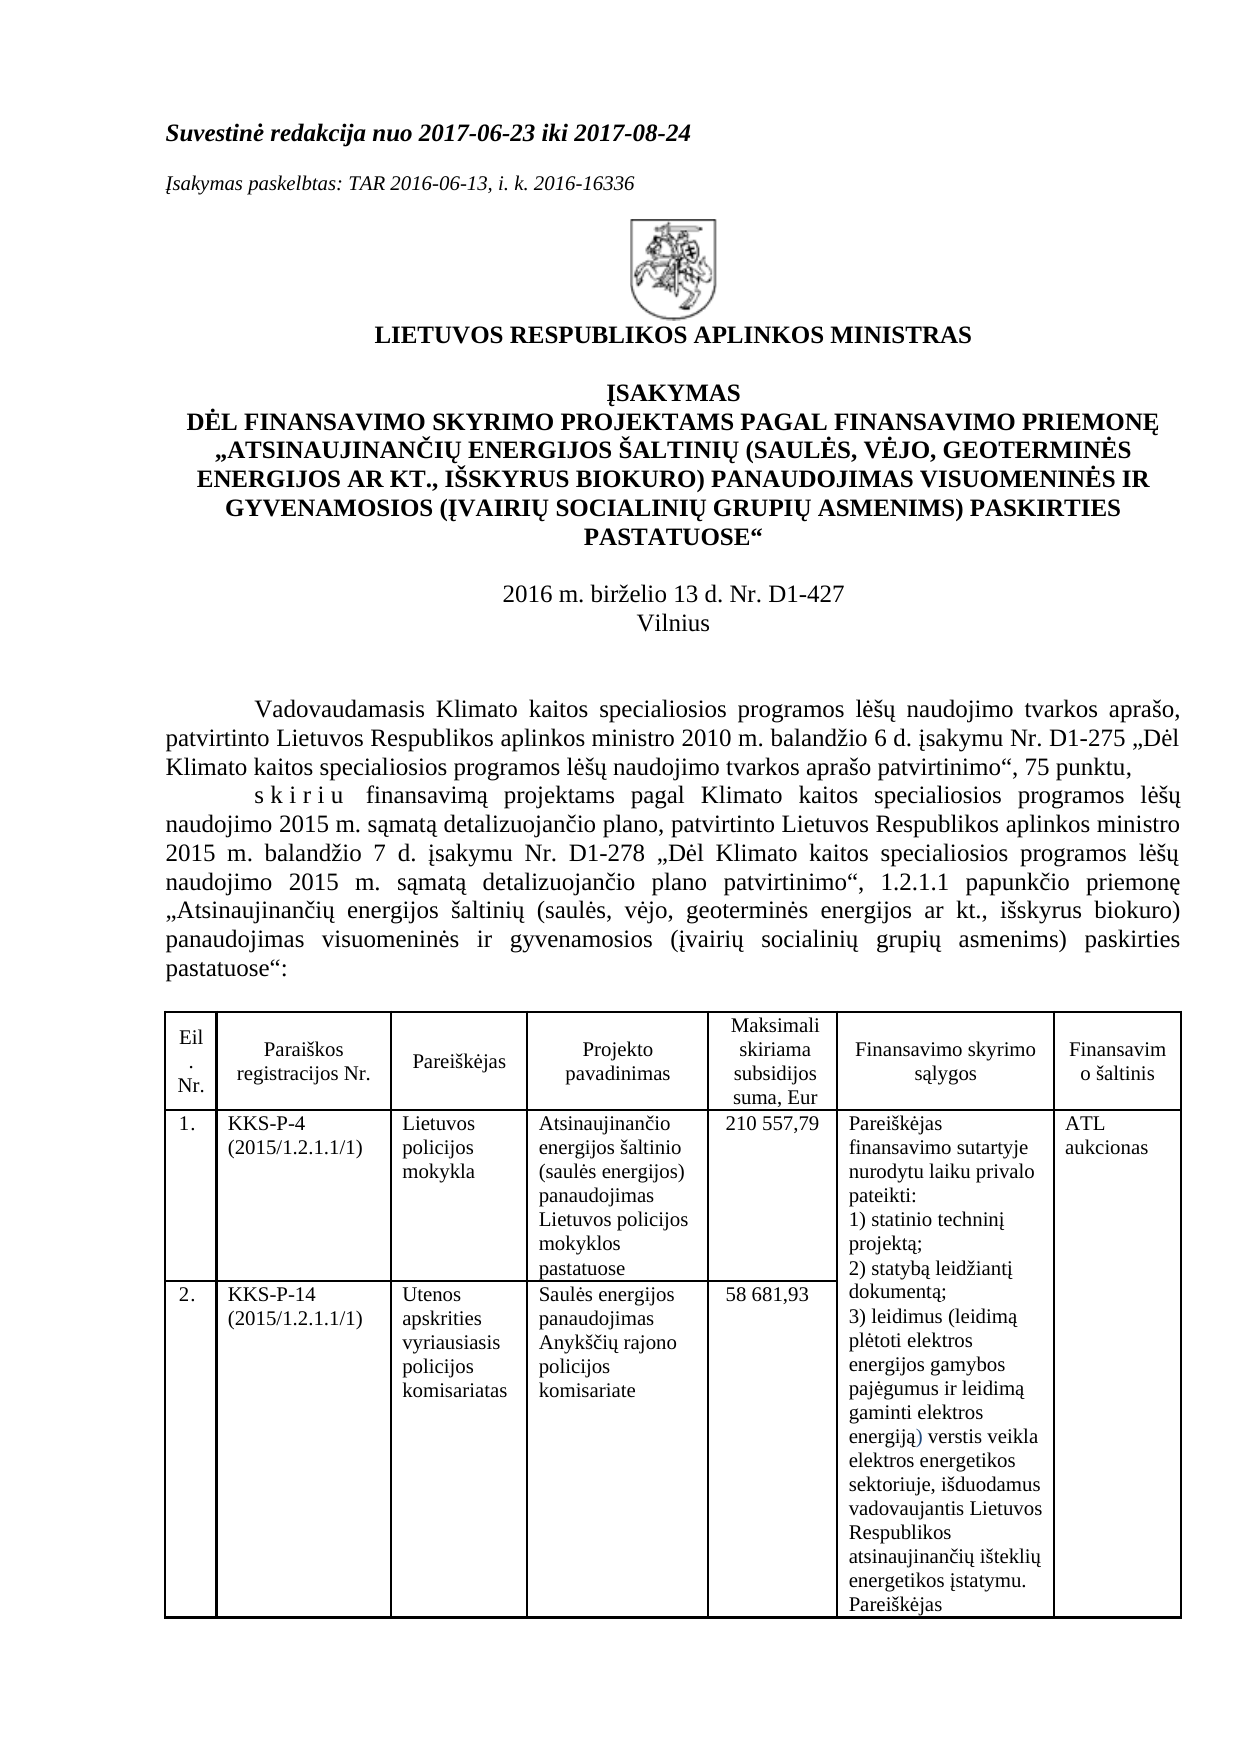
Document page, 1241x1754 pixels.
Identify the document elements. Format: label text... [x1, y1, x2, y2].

text ĮSAKYMAS [165, 378, 1181, 407]
table_header Projekto pavadinimas [528, 1013, 707, 1109]
table_cell ATL aukcionas [1055, 1111, 1180, 1616]
table_cell Pareiškėjas finansavimo sutartyje nurodytu laiku privalo pateikti: 1) statinio techninį projektą; 2) statybą leidžiantį dokumentą; 3) leidimus (leidimą plėtoti elektros energijos gamybos pajėgumus ir leidimą gaminti elektros energiją) verstis veikla elektros energetikos sektoriuje, išduodamus vadovaujantis Lietuvos Respublikos atsinaujinančių išteklių energetikos įstatymu. Pareiškėjas [838, 1111, 1053, 1616]
table_cell 1. [166, 1111, 215, 1279]
text Suvestinė redakcija nuo 2017-06-23 iki 2017-08-24 [165, 118, 1181, 147]
table_cell 210 557,79 [709, 1111, 836, 1279]
text skiriu finansavimą projektams pagal Klimato kaitos specialiosios programos lėšų naudojimo 2015 m. sąmatą detalizuojančio plano, patvirtinto Lietuvos Respublikos aplinkos ministro 2015 m. balandžio 7 d. įsakymu Nr. D1-278 „Dėl Klimato kaitos specialiosios programos lėšų naudojimo 2015 m. sąmatą detalizuojančio plano patvirtinimo“, 1.2.1.1 papunkčio priemonę „Atsinaujinančių energijos šaltinių (saulės, vėjo, geoterminės energijos ar kt., išskyrus biokuro) panaudojimas visuomeninės ir gyvenamosios (įvairių socialinių grupių asmenims) paskirties pastatuose“: [165, 781, 1181, 982]
table_cell Atsinaujinančio energijos šaltinio (saulės energijos) panaudojimas Lietuvos policijos mokyklos pastatuose [528, 1111, 707, 1279]
table_header Finansavimo skyrimo sąlygos [838, 1013, 1053, 1109]
table_header Eil. Nr. [166, 1013, 215, 1109]
text Vilnius [165, 608, 1181, 637]
text DĖL FINANSAVIMO SKYRIMO PROJEKTAMS PAGAL FINANSAVIMO PRIEMONĘ „ATSINAUJINANČIŲ ENERGIJOS ŠALTINIŲ (SAULĖS, VĖJO, GEOTERMINĖS ENERGIJOS AR KT., IŠSKYRUS BIOKURO) PANAUDOJIMAS VISUOMENINĖS IR GYVENAMOSIOS (ĮVAIRIŲ SOCIALINIŲ GRUPIŲ ASMENIMS) PASKIRTIES PASTATUOSE“ [165, 407, 1181, 551]
table_header Pareiškėjas [392, 1013, 526, 1109]
text Įsakymas paskelbtas: TAR 2016-06-13, i. k. 2016-16336 [165, 171, 1181, 195]
table_cell 58 681,93 [709, 1282, 836, 1616]
text 2016 m. birželio 13 d. Nr. D1-427 [165, 579, 1181, 608]
table_header Paraiškos registracijos Nr. [218, 1013, 390, 1109]
text Vadovaudamasis Klimato kaitos specialiosios programos lėšų naudojimo tvarkos aprašo, patvirtinto Lietuvos Respublikos aplinkos ministro 2010 m. balandžio 6 d. įsakymu Nr. D1-275 „Dėl Klimato kaitos specialiosios programos lėšų naudojimo tvarkos aprašo patvirtinimo“, 75 punktu, [165, 694, 1181, 781]
table_cell Utenos apskrities vyriausiasis policijos komisariatas [392, 1282, 526, 1616]
table_cell Lietuvos policijos mokykla [392, 1111, 526, 1279]
table_header Maksimali skiriama subsidijos suma, Eur [709, 1013, 836, 1109]
table_cell 2. [166, 1282, 215, 1616]
table_cell Saulės energijos panaudojimas Anykščių rajono policijos komisariate [528, 1282, 707, 1616]
table_cell KKS-P-4 (2015/1.2.1.1/1) [218, 1111, 390, 1279]
table_header Finansavimo šaltinis [1055, 1013, 1180, 1109]
text LIETUVOS RESPUBLIKOS APLINKOS MINISTRAS [165, 321, 1181, 349]
table_cell KKS-P-14 (2015/1.2.1.1/1) [218, 1282, 390, 1616]
